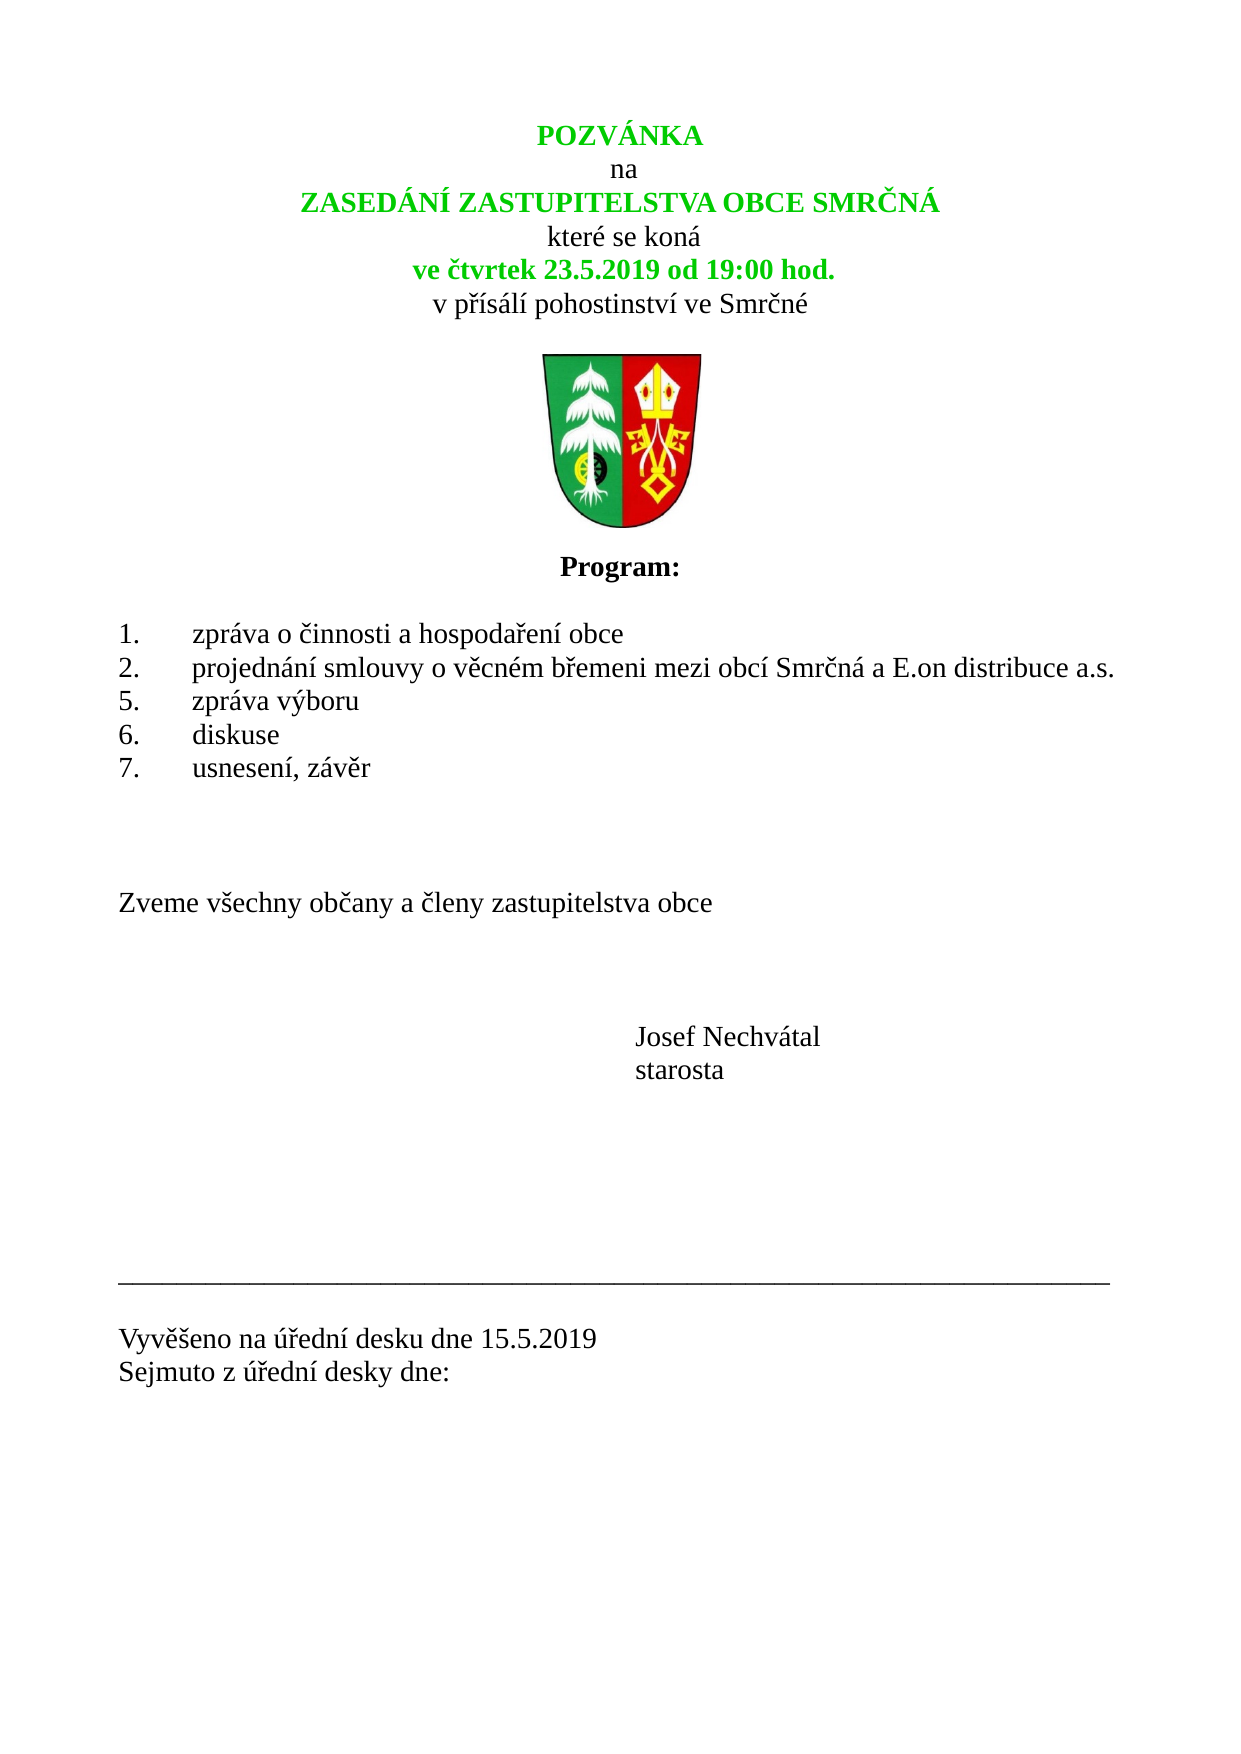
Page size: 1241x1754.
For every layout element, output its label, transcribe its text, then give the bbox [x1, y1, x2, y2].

text Josef Nechvátal [118, 1019, 1122, 1052]
text Sejmuto z úřední desky dne: [118, 1354, 1122, 1388]
text na [118, 152, 1122, 185]
text 7. usnesení, závěr [118, 751, 1122, 784]
text starosta [118, 1052, 1122, 1086]
text ve čtvrtek 23.5.2019 od 19:00 hod. [118, 252, 1122, 286]
text 1. zpráva o činnosti a hospodaření obce [118, 616, 1122, 650]
text 5. zpráva výboru [118, 683, 1122, 717]
text v přísálí pohostinství ve Smrčné [118, 286, 1122, 319]
text POZVÁNKA [118, 118, 1122, 152]
text Zveme všechny občany a členy zastupitelstva obce [118, 885, 1122, 918]
text 6. diskuse [118, 717, 1122, 751]
text které se koná [118, 219, 1122, 252]
text 2. projednání smlouvy o věcném břemeni mezi obcí Smrčná a E.on distribuce a.s. [118, 650, 1122, 683]
text Program: [118, 549, 1122, 583]
text ZASEDÁNÍ ZASTUPITELSTVA OBCE SMRČNÁ [118, 185, 1122, 219]
text Vyvěšeno na úřední desku dne 15.5.2019 [118, 1321, 1122, 1354]
text ____________________________________________________________________ [118, 1254, 1122, 1287]
